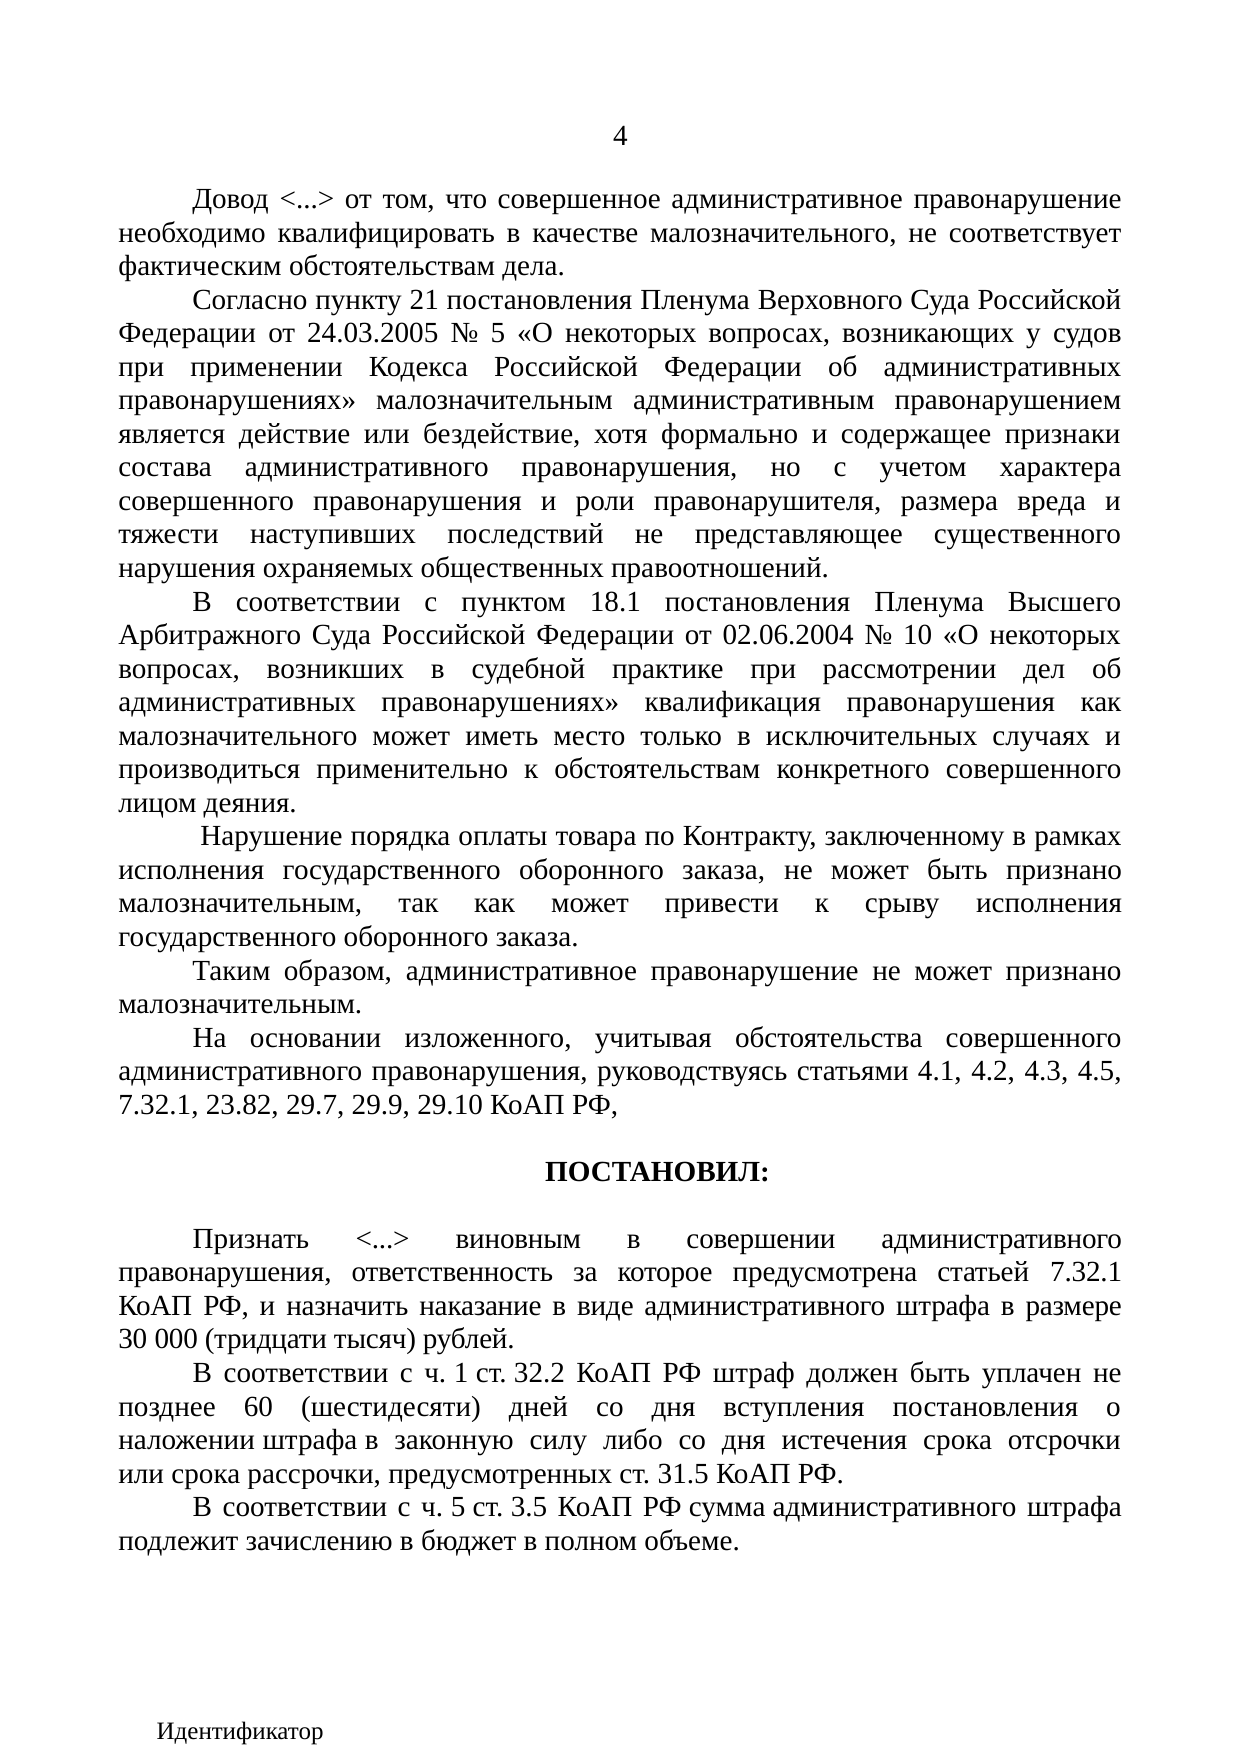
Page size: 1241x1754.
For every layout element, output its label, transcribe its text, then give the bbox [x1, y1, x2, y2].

text Довод <...> от том, что совершенное административное правонарушение необходимо квалифицировать в качестве малозначительного, не соответствует фактическим обстоятельствам дела. [118, 181, 1122, 282]
text В соответствии с ч. 5 ст. 3.5 КоАП РФ сумма административного штрафа подлежит зачислению в бюджет в полном объеме. [118, 1489, 1122, 1556]
text На основании изложенного, учитывая обстоятельства совершенного административного правонарушения, руководствуясь статьями 4.1, 4.2, 4.3, 4.5, 7.32.1, 23.82, 29.7, 29.9, 29.10 КоАП РФ, [118, 1020, 1122, 1120]
text В соответствии с пунктом 18.1 постановления Пленума Высшего Арбитражного Суда Российской Федерации от 02.06.2004 № 10 «О некоторых вопросах, возникших в судебной практике при рассмотрении дел об административных правонарушениях» квалификация правонарушения как малозначительного может иметь место только в исключительных случаях и производиться применительно к обстоятельствам конкретного совершенного лицом деяния. [118, 584, 1122, 818]
text Таким образом, административное правонарушение не может признано малозначительным. [118, 953, 1122, 1020]
text Согласно пункту 21 постановления Пленума Верховного Суда Российской Федерации от 24.03.2005 № 5 «О некоторых вопросах, возникающих у судов при применении Кодекса Российской Федерации об административных правонарушениях» малозначительным административным правонарушением является действие или бездействие, хотя формально и содержащее признаки состава административного правонарушения, но с учетом характера совершенного правонарушения и роли правонарушителя, размера вреда и тяжести наступивших последствий не представляющее существенного нарушения охраняемых общественных правоотношений. [118, 282, 1122, 584]
text В соответствии с ч. 1 ст. 32.2 КоАП РФ штраф должен быть уплачен не позднее 60 (шестидесяти) дней со дня вступления постановления о наложении штрафа в законную силу либо со дня истечения срока отсрочки или срока рассрочки, предусмотренных ст. 31.5 КоАП РФ. [118, 1355, 1122, 1489]
text Признать <...> виновным в совершении административного правонарушения, ответственность за которое предусмотрена статьей 7.32.1 КоАП РФ, и назначить наказание в виде административного штрафа в размере 30 000 (тридцати тысяч) рублей. [118, 1221, 1122, 1355]
text ПОСТАНОВИЛ: [118, 1154, 1122, 1187]
text Нарушение порядка оплаты товара по Контракту, заключенному в рамках исполнения государственного оборонного заказа, не может быть признано малозначительным, так как может привести к срыву исполнения государственного оборонного заказа. [118, 818, 1122, 953]
